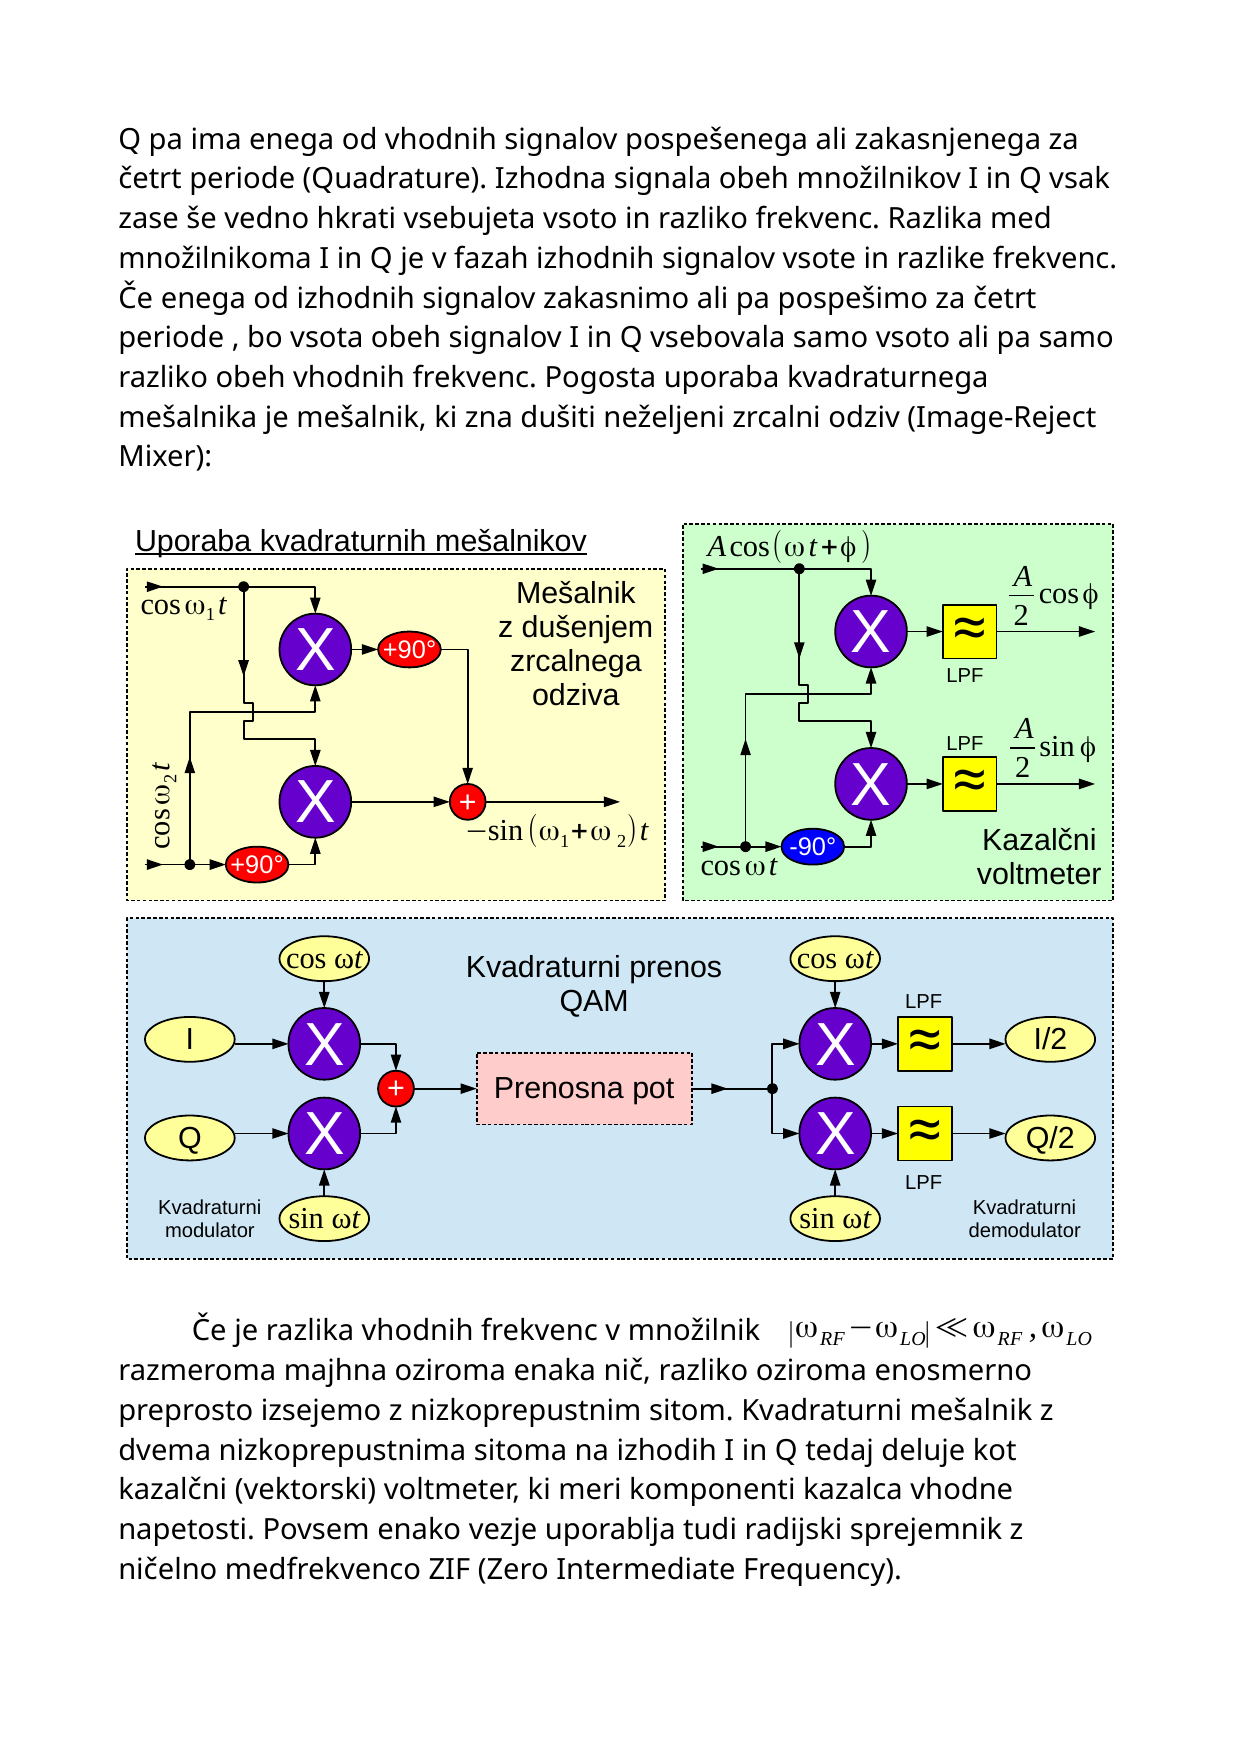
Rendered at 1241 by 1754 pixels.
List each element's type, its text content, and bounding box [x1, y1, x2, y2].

text Q pa ima enega od vhodnih signalov pospešenega ali zakasnjenega za četrt periode (Quadrature). Izhodna signala obeh množilnikov I in Q vsak zase še vedno hkrati vsebujeta vsoto in razliko frekvenc. Razlika med množilnikoma I in Q je v fazah izhodnih signalov vsote in razlike frekvenc. Če enega od izhodnih signalov zakasnimo ali pa pospešimo za četrt periode , bo vsota obeh signalov I in Q vsebovala samo vsoto ali pa samo razliko obeh vhodnih frekvenc. Pogosta uporaba kvadraturnega mešalnika je mešalnik, ki zna dušiti neželjeni zrcalni odziv (Image-Reject Mixer): [118, 118, 1122, 475]
text Če je razlika vhodnih frekvenc v množilnik razmeroma majhna oziroma enaka nič, razliko oziroma enosmerno preprosto izsejemo z nizkoprepustnim sitom. Kvadraturni mešalnik z dvema nizkoprepustnima sitoma na izhodih I in Q tedaj deluje kot kazalčni (vektorski) voltmeter, ki meri komponenti kazalca vhodne napetosti. Povsem enako vezje uporablja tudi radijski sprejemnik z ničelno medfrekvenco ZIF (Zero Intermediate Frequency). [118, 1308, 1122, 1588]
